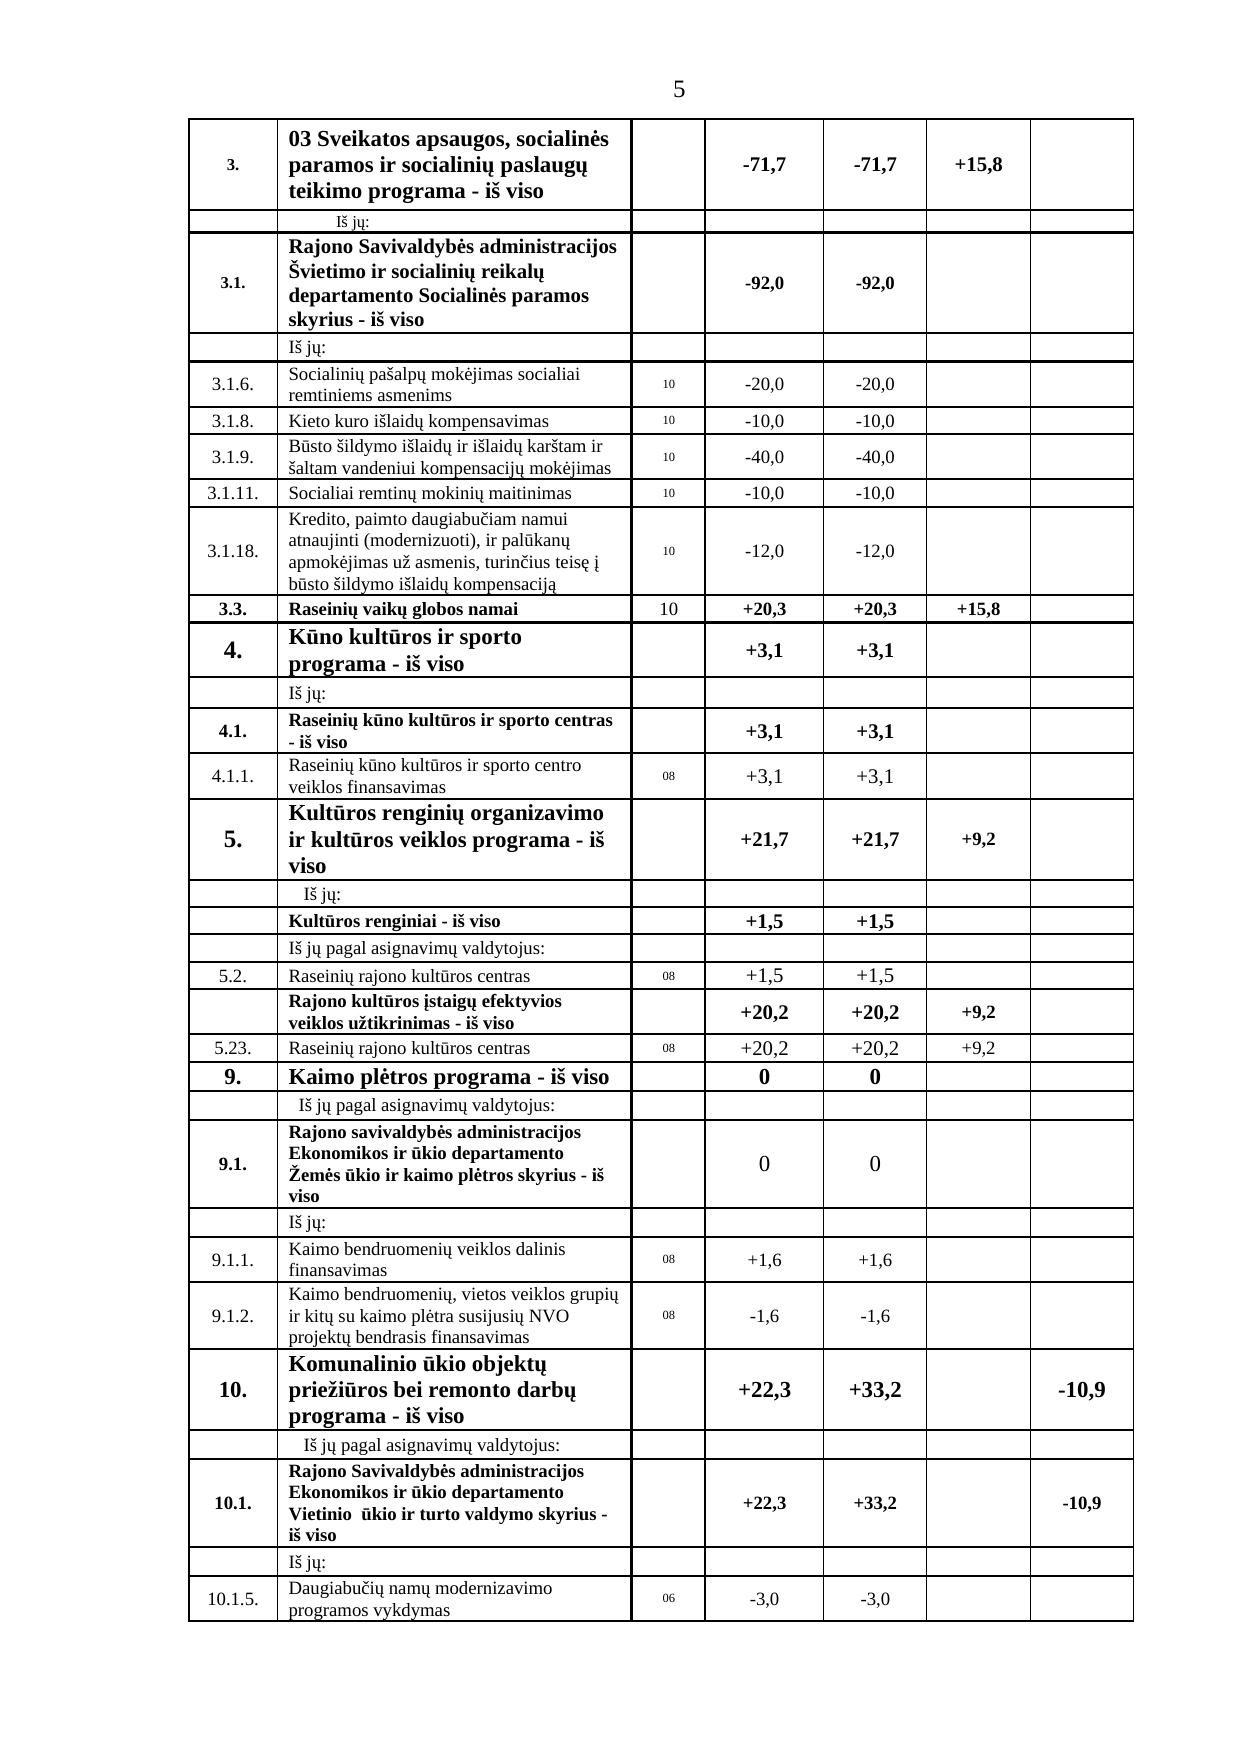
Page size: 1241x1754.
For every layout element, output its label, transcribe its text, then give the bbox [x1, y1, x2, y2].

table_cell [927, 935, 1030, 961]
table_cell -92,0 [824, 234, 926, 332]
table_cell [1031, 120, 1133, 209]
table_cell [1031, 754, 1133, 797]
table_cell [1031, 963, 1133, 988]
table_cell 0 [706, 1121, 823, 1207]
table_cell +20,3 [706, 596, 823, 621]
table_cell +20,2 [824, 1035, 926, 1061]
table_cell [927, 709, 1030, 752]
table_cell [1031, 881, 1133, 906]
table_cell 9.1.2. [190, 1283, 277, 1348]
table_cell +22,3 [706, 1460, 823, 1546]
table_cell [927, 881, 1030, 906]
table_cell Raseinių rajono kultūros centras [278, 1035, 630, 1061]
table_cell Iš jų pagal asignavimų valdytojus: [278, 1092, 630, 1118]
table_cell [1031, 211, 1133, 231]
table_cell [927, 1548, 1030, 1575]
table_cell [1031, 935, 1133, 961]
table_cell [824, 678, 926, 707]
table_cell 10.1. [190, 1460, 277, 1546]
table_cell [633, 1209, 704, 1236]
table_cell [927, 211, 1030, 231]
table_cell Iš jų pagal asignavimų valdytojus: [278, 935, 630, 961]
table_cell Rajono savivaldybės administracijos Ekonomikos ir ūkio departamento Žemės ūkio ir kaimo plėtros skyrius - iš viso [278, 1121, 630, 1207]
table_cell +20,3 [824, 596, 926, 621]
table_cell 3.3. [190, 596, 277, 621]
table_cell [927, 1121, 1030, 1207]
table_cell [1031, 800, 1133, 878]
table_cell 5. [190, 800, 277, 878]
table_cell +21,7 [706, 800, 823, 878]
table_cell 4.1. [190, 709, 277, 752]
table_cell -40,0 [824, 435, 926, 478]
table_cell 4. [190, 624, 277, 676]
table_cell [1031, 1283, 1133, 1348]
table_cell [824, 1209, 926, 1236]
table_cell [1031, 408, 1133, 433]
table_cell [927, 1238, 1030, 1281]
table_cell Iš jų pagal asignavimų valdytojus: [278, 1431, 630, 1458]
table_cell [927, 1460, 1030, 1546]
table_cell +1,5 [706, 963, 823, 988]
table_cell [1031, 1063, 1133, 1089]
table_cell [1031, 1209, 1133, 1236]
table_cell [633, 624, 704, 676]
table_cell [1031, 363, 1133, 406]
table_cell 08 [633, 1283, 704, 1348]
table_cell 10 [633, 596, 704, 621]
table_cell [706, 881, 823, 906]
table_cell 10 [633, 508, 704, 594]
table_cell [927, 1350, 1030, 1429]
table_cell [1031, 1238, 1133, 1281]
table_cell [824, 1431, 926, 1458]
table_cell 9.1.1. [190, 1238, 277, 1281]
table_cell 03 Sveikatos apsaugos, socialinės paramos ir socialinių paslaugų teikimo programa - iš viso [278, 120, 630, 209]
table_cell -92,0 [706, 234, 823, 332]
table_cell [1031, 709, 1133, 752]
table_cell [927, 1092, 1030, 1118]
table_cell 10 [633, 435, 704, 478]
table_cell Iš jų: [278, 334, 630, 360]
table_cell Rajono Savivaldybės administracijos Ekonomikos ir ūkio departamento Vietinio ūkio ir turto valdymo skyrius - iš viso [278, 1460, 630, 1546]
table_cell 08 [633, 1035, 704, 1061]
table_cell +3,1 [706, 754, 823, 797]
table_cell -40,0 [706, 435, 823, 478]
table_cell Iš jų: [278, 1548, 630, 1575]
table_cell 10.1.5. [190, 1577, 277, 1620]
table_cell +1,6 [824, 1238, 926, 1281]
table_cell [1031, 1121, 1133, 1207]
table_cell [1031, 624, 1133, 676]
table_cell Kaimo plėtros programa - iš viso [278, 1063, 630, 1089]
table_cell +1,5 [824, 908, 926, 933]
table_cell 0 [824, 1063, 926, 1089]
table_cell [190, 881, 277, 906]
table_cell -3,0 [824, 1577, 926, 1620]
table_cell [824, 881, 926, 906]
table_cell [190, 678, 277, 707]
table_cell [927, 435, 1030, 478]
table_cell [633, 990, 704, 1033]
table_cell [190, 935, 277, 961]
table_cell [633, 334, 704, 360]
table_cell [927, 1063, 1030, 1089]
table_cell [633, 234, 704, 332]
table_cell 3.1.18. [190, 508, 277, 594]
table_cell [190, 334, 277, 360]
table_cell [633, 1121, 704, 1207]
table_cell [1031, 480, 1133, 506]
table_cell [1031, 990, 1133, 1033]
table_cell 0 [824, 1121, 926, 1207]
table_cell Raseinių kūno kultūros ir sporto centro veiklos finansavimas [278, 754, 630, 797]
table_cell 3.1.6. [190, 363, 277, 406]
table_cell 10 [633, 480, 704, 506]
table_cell [927, 1209, 1030, 1236]
table_cell 3.1. [190, 234, 277, 332]
table_cell [706, 935, 823, 961]
table_cell -1,6 [706, 1283, 823, 1348]
table_cell -12,0 [824, 508, 926, 594]
table_cell 3.1.11. [190, 480, 277, 506]
table_cell Raseinių kūno kultūros ir sporto centras - iš viso [278, 709, 630, 752]
table_cell [1031, 1548, 1133, 1575]
table_cell [1031, 1035, 1133, 1061]
table_cell [824, 1092, 926, 1118]
table_cell 3.1.9. [190, 435, 277, 478]
table_cell [190, 1209, 277, 1236]
table_cell [633, 1092, 704, 1118]
table_cell +3,1 [824, 624, 926, 676]
table_cell Iš jų: [278, 881, 630, 906]
table_cell Raseinių vaikų globos namai [278, 596, 630, 621]
table_cell [190, 908, 277, 933]
table_cell -71,7 [706, 120, 823, 209]
table_cell +33,2 [824, 1350, 926, 1429]
table_cell [824, 211, 926, 231]
table_cell -10,0 [706, 408, 823, 433]
table_cell [633, 1460, 704, 1546]
table_cell [927, 678, 1030, 707]
table_cell [190, 990, 277, 1033]
table_cell 4.1.1. [190, 754, 277, 797]
table_cell [1031, 508, 1133, 594]
table_cell Kultūros renginių organizavimo ir kultūros veiklos programa - iš viso [278, 800, 630, 878]
table_cell [633, 1431, 704, 1458]
table_cell Raseinių rajono kultūros centras [278, 963, 630, 988]
table_cell [927, 624, 1030, 676]
table_cell [927, 363, 1030, 406]
table_cell [633, 935, 704, 961]
table_cell [1031, 678, 1133, 707]
table_cell +9,2 [927, 800, 1030, 878]
table_cell [633, 211, 704, 231]
table_cell [927, 334, 1030, 360]
table_cell +3,1 [706, 624, 823, 676]
table_cell [1031, 435, 1133, 478]
table_cell [1031, 908, 1133, 933]
table_cell -10,0 [706, 480, 823, 506]
table_cell Būsto šildymo išlaidų ir išlaidų karštam ir šaltam vandeniui kompensacijų mokėjimas [278, 435, 630, 478]
table_cell Rajono Savivaldybės administracijos Švietimo ir socialinių reikalų departamento Socialinės paramos skyrius - iš viso [278, 234, 630, 332]
table_cell [1031, 1577, 1133, 1620]
table_cell +9,2 [927, 1035, 1030, 1061]
table_cell [190, 1431, 277, 1458]
table_cell [633, 120, 704, 209]
table_cell Socialinių pašalpų mokėjimas socialiai remtiniems asmenims [278, 363, 630, 406]
table_cell [633, 1350, 704, 1429]
table_cell 0 [706, 1063, 823, 1089]
table_cell [927, 1431, 1030, 1458]
table_cell 10 [633, 408, 704, 433]
table_cell [927, 480, 1030, 506]
table_cell [927, 1283, 1030, 1348]
table_cell [633, 1063, 704, 1089]
table_cell [706, 334, 823, 360]
table_cell 9.1. [190, 1121, 277, 1207]
table_cell -12,0 [706, 508, 823, 594]
table_cell 10. [190, 1350, 277, 1429]
table_cell [190, 1548, 277, 1575]
table_cell +3,1 [706, 709, 823, 752]
table_cell [1031, 334, 1133, 360]
table_cell 10 [633, 363, 704, 406]
table_cell [824, 1548, 926, 1575]
table_cell 08 [633, 754, 704, 797]
table_cell [633, 881, 704, 906]
table_cell +20,2 [824, 990, 926, 1033]
table_cell -20,0 [824, 363, 926, 406]
table_cell [706, 1092, 823, 1118]
table_cell [927, 963, 1030, 988]
table_cell Kaimo bendruomenių veiklos dalinis finansavimas [278, 1238, 630, 1281]
table_cell +1,5 [706, 908, 823, 933]
table_cell [706, 1209, 823, 1236]
table_cell 5.2. [190, 963, 277, 988]
table_cell -10,9 [1031, 1460, 1133, 1546]
table_cell 5.23. [190, 1035, 277, 1061]
table_cell [706, 1548, 823, 1575]
table_cell [633, 709, 704, 752]
table_cell -1,6 [824, 1283, 926, 1348]
table_cell +21,7 [824, 800, 926, 878]
table_cell +9,2 [927, 990, 1030, 1033]
table_cell [1031, 596, 1133, 621]
table_cell [633, 908, 704, 933]
table_cell [633, 1548, 704, 1575]
table_cell [633, 678, 704, 707]
table_cell -71,7 [824, 120, 926, 209]
table_cell [824, 935, 926, 961]
table_cell -10,0 [824, 480, 926, 506]
table_cell [1031, 234, 1133, 332]
table_cell Kredito, paimto daugiabučiam namui atnaujinti (modernizuoti), ir palūkanų apmokėjimas už asmenis, turinčius teisę į būsto šildymo išlaidų kompensaciją [278, 508, 630, 594]
table_cell [927, 908, 1030, 933]
table_cell +20,2 [706, 1035, 823, 1061]
table_cell [190, 1092, 277, 1118]
table_cell Socialiai remtinų mokinių maitinimas [278, 480, 630, 506]
table_cell Iš jų: [278, 678, 630, 707]
table_cell Iš jų: [278, 211, 630, 231]
table_cell 3.1.8. [190, 408, 277, 433]
table_cell +15,8 [927, 120, 1030, 209]
table_cell -10,0 [824, 408, 926, 433]
table_cell +22,3 [706, 1350, 823, 1429]
table_cell -20,0 [706, 363, 823, 406]
table_cell [927, 754, 1030, 797]
table_cell [190, 211, 277, 231]
table_cell [927, 408, 1030, 433]
table_cell +3,1 [824, 754, 926, 797]
table_cell 3. [190, 120, 277, 209]
table_cell Komunalinio ūkio objektų priežiūros bei remonto darbų programa - iš viso [278, 1350, 630, 1429]
table_cell +33,2 [824, 1460, 926, 1546]
table_cell [1031, 1092, 1133, 1118]
table_cell Kūno kultūros ir sporto programa - iš viso [278, 624, 630, 676]
table_cell Kieto kuro išlaidų kompensavimas [278, 408, 630, 433]
table_cell Daugiabučių namų modernizavimo programos vykdymas [278, 1577, 630, 1620]
table_cell [706, 211, 823, 231]
table_cell +15,8 [927, 596, 1030, 621]
table_cell [706, 678, 823, 707]
table_cell Kultūros renginiai - iš viso [278, 908, 630, 933]
table_cell +20,2 [706, 990, 823, 1033]
table_cell 06 [633, 1577, 704, 1620]
table_cell 08 [633, 1238, 704, 1281]
table_cell 08 [633, 963, 704, 988]
table_cell Iš jų: [278, 1209, 630, 1236]
table_cell [1031, 1431, 1133, 1458]
table_cell [927, 508, 1030, 594]
table_cell +1,5 [824, 963, 926, 988]
table_cell -10,9 [1031, 1350, 1133, 1429]
table_cell 9. [190, 1063, 277, 1089]
table_cell -3,0 [706, 1577, 823, 1620]
table_cell [927, 1577, 1030, 1620]
table_cell [927, 234, 1030, 332]
table_cell Kaimo bendruomenių, vietos veiklos grupių ir kitų su kaimo plėtra susijusių NVO projektų bendrasis finansavimas [278, 1283, 630, 1348]
table_cell [706, 1431, 823, 1458]
table_cell +3,1 [824, 709, 926, 752]
table_cell [824, 334, 926, 360]
table_cell [633, 800, 704, 878]
table_cell +1,6 [706, 1238, 823, 1281]
table_cell Rajono kultūros įstaigų efektyvios veiklos užtikrinimas - iš viso [278, 990, 630, 1033]
